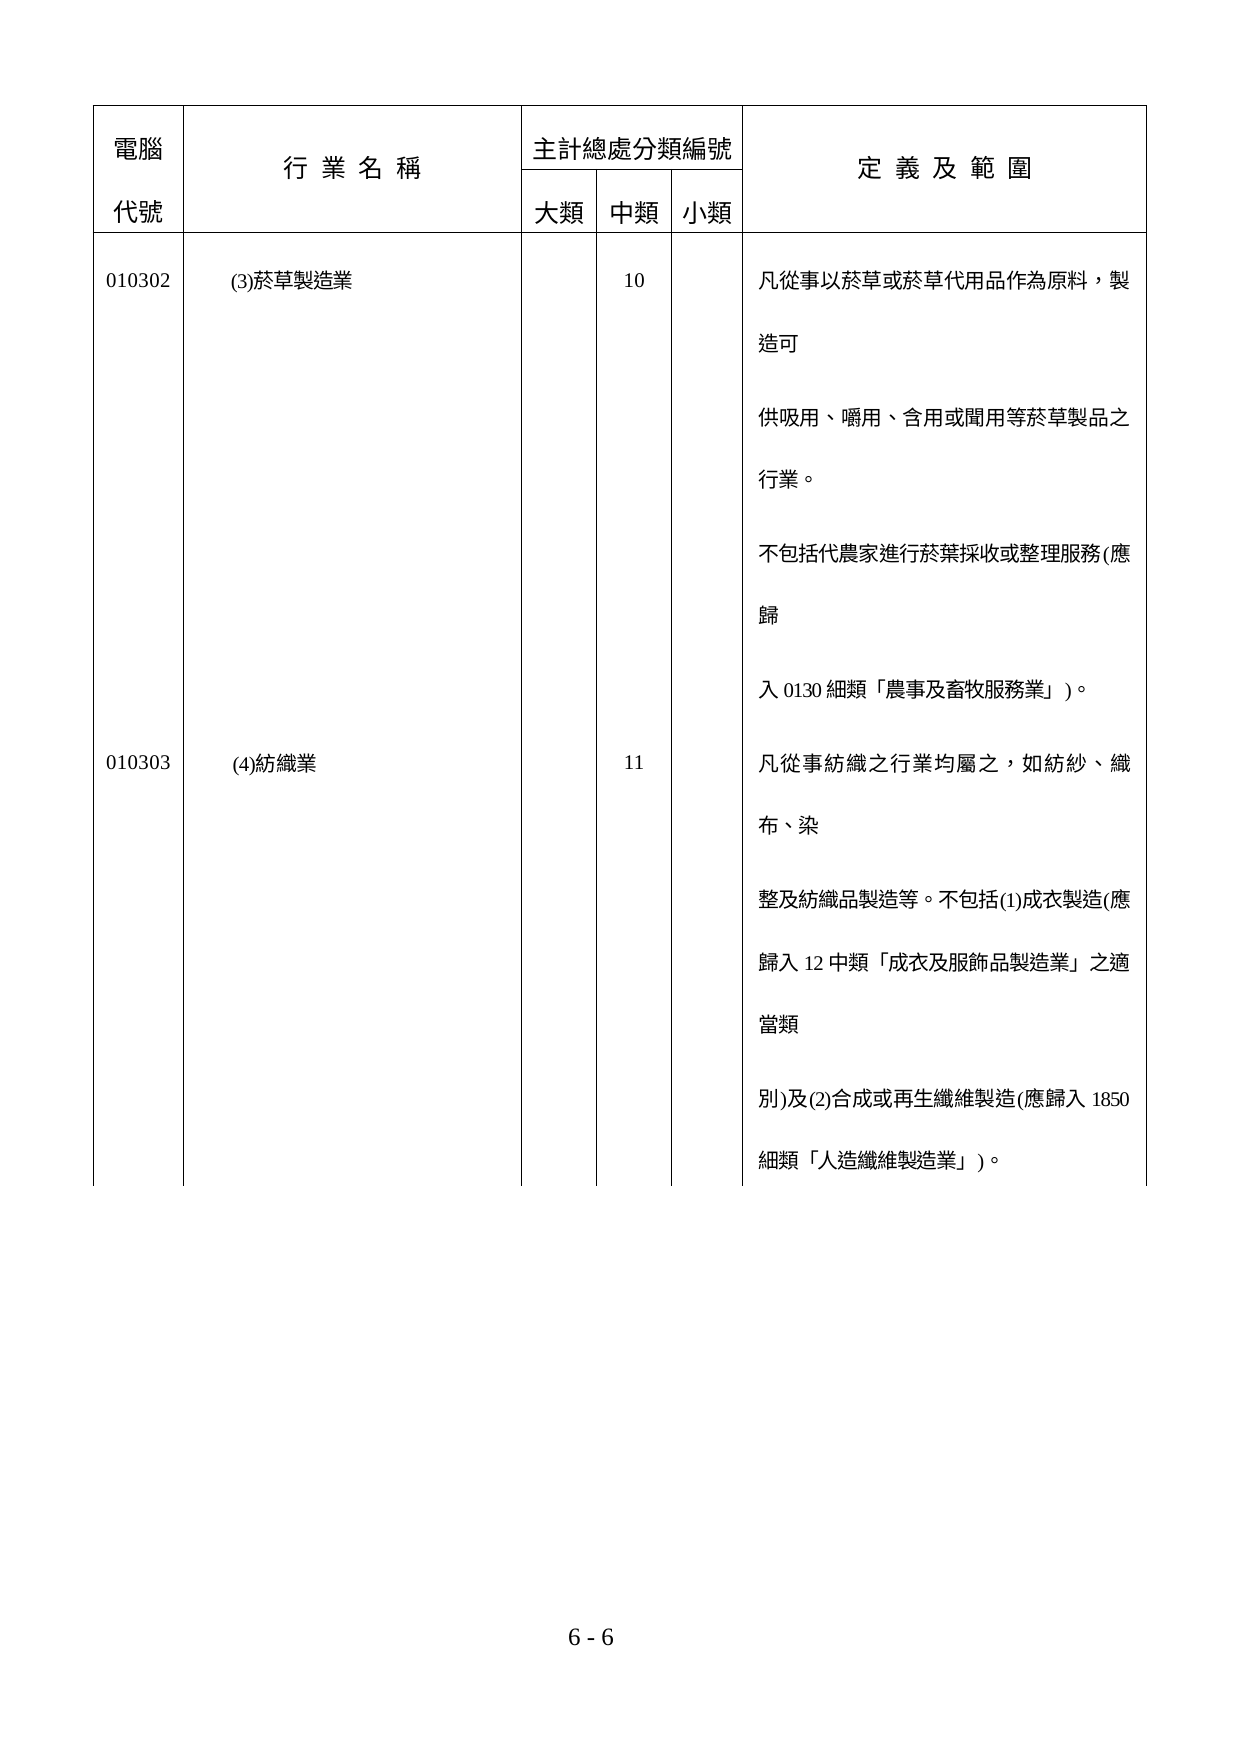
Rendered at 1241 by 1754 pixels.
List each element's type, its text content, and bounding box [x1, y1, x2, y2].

table_header 定 義 及 範 圍 [743, 106, 1146, 232]
table_cell [672, 1050, 742, 1186]
table_cell 小類 [672, 170, 742, 232]
table_cell 凡從事紡織之行業均屬之，如紡紗、織布、染 整及紡織品製造等。不包括(1)成衣製造(應歸入12中類「成衣及服飾品製造業」之適當類 [743, 715, 1146, 1050]
table_cell 凡從事以菸草或菸草代用品作為原料，製造可 供吸用、嚼用、含用或聞用等菸草製品之行業。 不包括代農家進行菸葉採收或整理服務(應歸 入0130細類「農事及畜牧服務業」)。 [743, 233, 1146, 715]
table_cell 010302 [94, 233, 183, 715]
table_cell 010303 [94, 715, 183, 1050]
table_header 主計總處分類編號 [522, 106, 742, 169]
table_header 電腦 代號 [94, 106, 183, 232]
table_cell 大類 [522, 170, 596, 232]
table_cell [522, 715, 596, 1050]
table_cell [672, 715, 742, 1050]
table_cell 11 [597, 715, 671, 1050]
table_cell [597, 1050, 671, 1186]
table_cell 中類 [597, 170, 671, 232]
table_cell [522, 1050, 596, 1186]
table_cell (3)菸草製造業 [184, 233, 521, 715]
table_cell [184, 1050, 521, 1186]
table_cell [94, 1050, 183, 1186]
table_cell [522, 233, 596, 715]
table_cell (4)紡織業 [184, 715, 521, 1050]
table_cell 別)及(2)合成或再生纖維製造(應歸入1850細類「人造纖維製造業」)。 [743, 1050, 1146, 1186]
table_cell 10 [597, 233, 671, 715]
table_header 行 業 名 稱 [184, 106, 521, 232]
table_cell [672, 233, 742, 715]
